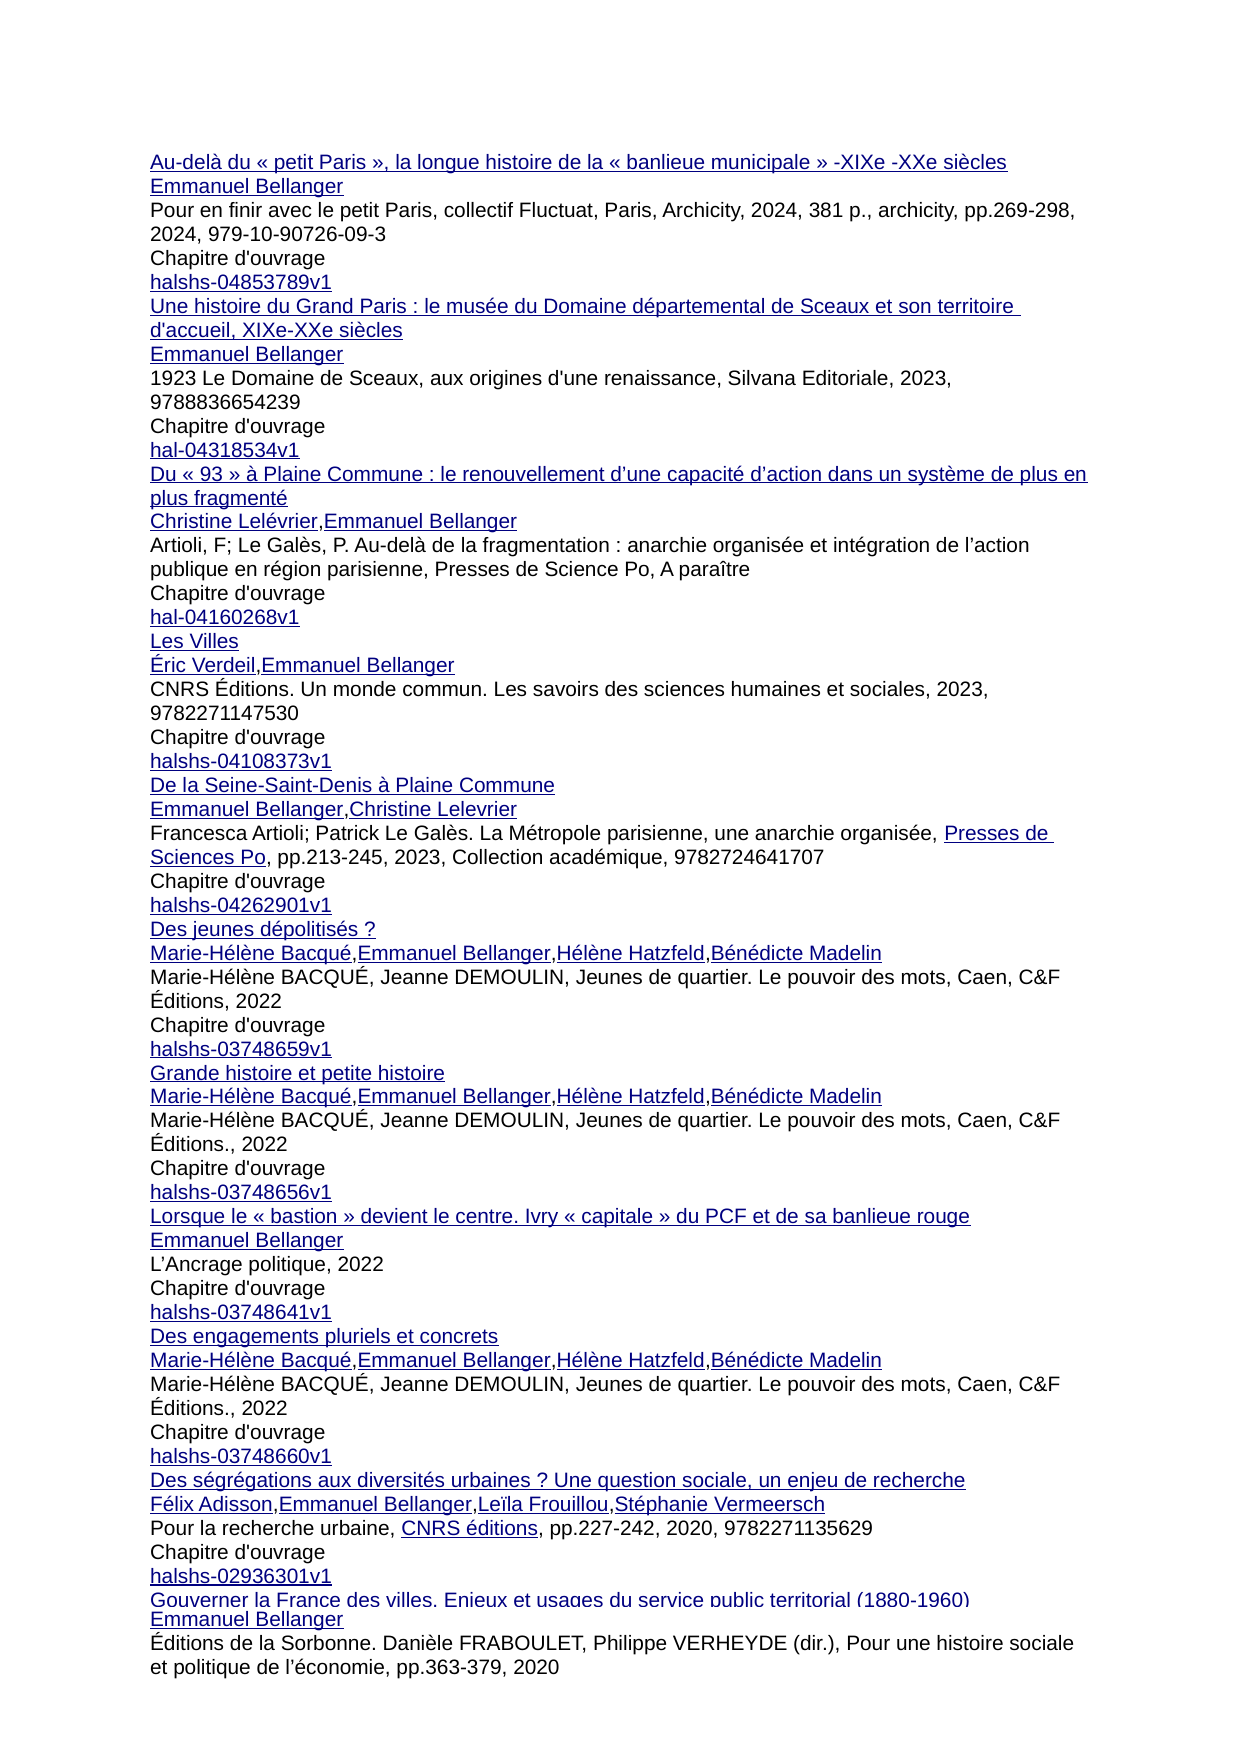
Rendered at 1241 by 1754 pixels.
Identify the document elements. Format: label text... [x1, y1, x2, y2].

table_cell De la Seine-Saint-Denis à Plaine Commune Emmanuel Bellanger,Christine Lelevrier Francesca Artioli; Patrick Le Galès. La Métropole parisienne, une anarchie organisée, Presses de Sciences Po, pp.213-245, 2023, Collection académique, 9782724641707 Chapitre d'ouvrage halshs-04262901v1 [150, 773, 1090, 917]
table_cell Des engagements pluriels et concrets Marie-Hélène Bacqué,Emmanuel Bellanger,Hélène Hatzfeld,Bénédicte Madelin Marie-Hélène BACQUÉ, Jeanne DEMOULIN, Jeunes de quartier. Le pouvoir des mots, Caen, C&F Éditions., 2022 Chapitre d'ouvrage halshs-03748660v1 [150, 1324, 1090, 1468]
table_cell Au-delà du « petit Paris », la longue histoire de la « banlieue municipale » -XIXe -XXe siècles Emmanuel Bellanger Pour en finir avec le petit Paris, collectif Fluctuat, Paris, Archicity, 2024, 381 p., archicity, pp.269-298, 2024, 979-10-90726-09-3 Chapitre d'ouvrage halshs-04853789v1 [150, 150, 1090, 294]
table_cell Des jeunes dépolitisés ? Marie-Hélène Bacqué,Emmanuel Bellanger,Hélène Hatzfeld,Bénédicte Madelin Marie-Hélène BACQUÉ, Jeanne DEMOULIN, Jeunes de quartier. Le pouvoir des mots, Caen, C&F Éditions, 2022 Chapitre d'ouvrage halshs-03748659v1 [150, 917, 1090, 1060]
table_cell Des ségrégations aux diversités urbaines ? Une question sociale, un enjeu de recherche Félix Adisson,Emmanuel Bellanger,Leïla Frouillou,Stéphanie Vermeersch Pour la recherche urbaine, CNRS éditions, pp.227-242, 2020, 9782271135629 Chapitre d'ouvrage halshs-02936301v1 [150, 1468, 1090, 1587]
table_cell Gouverner la France des villes. Enjeux et usages du service public territorial (1880-1960) Emmanuel Bellanger Éditions de la Sorbonne. Danièle FRABOULET, Philippe VERHEYDE (dir.), Pour une histoire sociale et politique de l’économie, pp.363-379, 2020 [150, 1588, 1090, 1679]
table_cell Grande histoire et petite histoire Marie-Hélène Bacqué,Emmanuel Bellanger,Hélène Hatzfeld,Bénédicte Madelin Marie-Hélène BACQUÉ, Jeanne DEMOULIN, Jeunes de quartier. Le pouvoir des mots, Caen, C&F Éditions., 2022 Chapitre d'ouvrage halshs-03748656v1 [150, 1060, 1090, 1204]
table_cell Du « 93 » à Plaine Commune : le renouvellement d’une capacité d’action dans un système de plus en plus fragmenté Christine Lelévrier,Emmanuel Bellanger Artioli, F; Le Galès, P. Au-delà de la fragmentation : anarchie organisée et intégration de l’action publique en région parisienne, Presses de Science Po, A paraître Chapitre d'ouvrage hal-04160268v1 [150, 461, 1090, 629]
table_cell Lorsque le « bastion » devient le centre. Ivry « capitale » du PCF et de sa banlieue rouge Emmanuel Bellanger L’Ancrage politique, 2022 Chapitre d'ouvrage halshs-03748641v1 [150, 1204, 1090, 1324]
table_cell Une histoire du Grand Paris : le musée du Domaine départemental de Sceaux et son territoire d'accueil, XIXe-XXe siècles Emmanuel Bellanger 1923 Le Domaine de Sceaux, aux origines d'une renaissance, Silvana Editoriale, 2023, 9788836654239 Chapitre d'ouvrage hal-04318534v1 [150, 294, 1090, 461]
table_cell Les Villes Éric Verdeil,Emmanuel Bellanger CNRS Éditions. Un monde commun. Les savoirs des sciences humaines et sociales, 2023, 9782271147530 Chapitre d'ouvrage halshs-04108373v1 [150, 629, 1090, 773]
